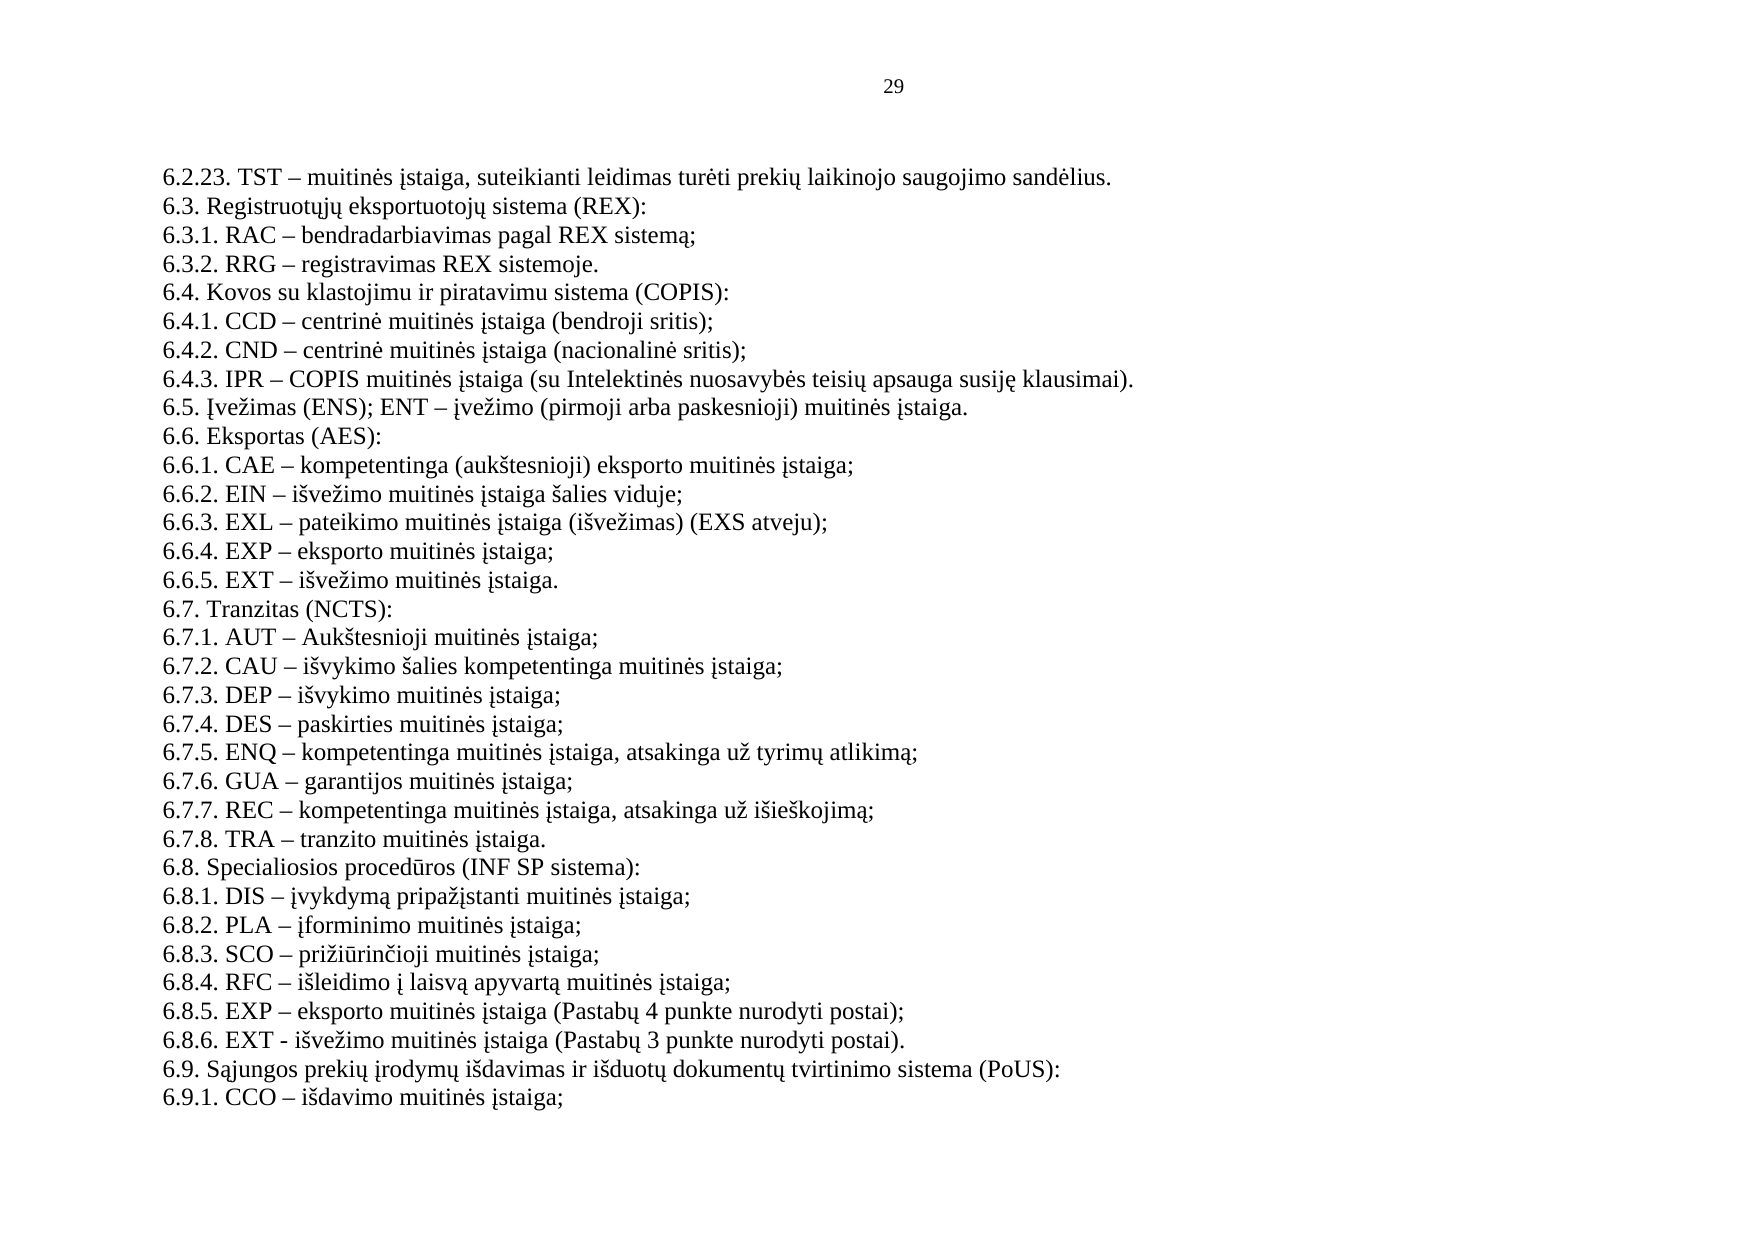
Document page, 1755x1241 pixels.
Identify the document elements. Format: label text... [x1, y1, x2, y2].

text 6.4.2. CND – centrinė muitinės įstaiga (nacionalinė sritis); [89, 335, 1698, 364]
text 6.6.5. EXT – išvežimo muitinės įstaiga. [89, 565, 1698, 594]
text 6.8. Specialiosios procedūros (INF SP sistema): [89, 852, 1698, 881]
text 6.7. Tranzitas (NCTS): [89, 594, 1698, 622]
text 6.7.3. DEP – išvykimo muitinės įstaiga; [89, 680, 1698, 709]
text 6.6.1. CAE – kompetentinga (aukštesnioji) eksporto muitinės įstaiga; [89, 450, 1698, 479]
text 6.9. Sąjungos prekių įrodymų išdavimas ir išduotų dokumentų tvirtinimo sistema (PoUS): [89, 1054, 1698, 1082]
text 6.7.8. TRA – tranzito muitinės įstaiga. [89, 824, 1698, 852]
text 6.8.4. RFC – išleidimo į laisvą apyvartą muitinės įstaiga; [89, 967, 1698, 996]
text 6.8.3. SCO – prižiūrinčioji muitinės įstaiga; [89, 939, 1698, 967]
text 6.6.3. EXL – pateikimo muitinės įstaiga (išvežimas) (EXS atveju); [89, 507, 1698, 536]
text 6.7.5. ENQ – kompetentinga muitinės įstaiga, atsakinga už tyrimų atlikimą; [89, 737, 1698, 766]
text 6.8.2. PLA – įforminimo muitinės įstaiga; [89, 910, 1698, 939]
text 6.7.1. AUT – Aukštesnioji muitinės įstaiga; [89, 622, 1698, 651]
text 6.8.5. EXP – eksporto muitinės įstaiga (Pastabų 4 punkte nurodyti postai); [89, 996, 1698, 1025]
text 6.8.6. EXT - išvežimo muitinės įstaiga (Pastabų 3 punkte nurodyti postai). [89, 1025, 1698, 1054]
text 6.6.4. EXP – eksporto muitinės įstaiga; [89, 536, 1698, 565]
text 6.7.7. REC – kompetentinga muitinės įstaiga, atsakinga už išieškojimą; [89, 795, 1698, 824]
text 6.9.1. CCO – išdavimo muitinės įstaiga; [89, 1082, 1698, 1111]
text 6.7.4. DES – paskirties muitinės įstaiga; [89, 709, 1698, 737]
text 6.8.1. DIS – įvykdymą pripažįstanti muitinės įstaiga; [89, 881, 1698, 910]
text 6.4.3. IPR – COPIS muitinės įstaiga (su Intelektinės nuosavybės teisių apsauga susiję klausimai). [89, 364, 1698, 392]
text 6.4.1. CCD – centrinė muitinės įstaiga (bendroji sritis); [89, 306, 1698, 335]
text 6.4. Kovos su klastojimu ir piratavimu sistema (COPIS): [89, 277, 1698, 306]
text 6.5. Įvežimas (ENS); ENT – įvežimo (pirmoji arba paskesnioji) muitinės įstaiga. [89, 392, 1698, 421]
text 6.6.2. EIN – išvežimo muitinės įstaiga šalies viduje; [89, 479, 1698, 507]
text 6.3.2. RRG – registravimas REX sistemoje. [89, 249, 1698, 277]
text 6.3. Registruotųjų eksportuotojų sistema (REX): [89, 191, 1698, 220]
text 6.7.2. CAU – išvykimo šalies kompetentinga muitinės įstaiga; [89, 651, 1698, 680]
text 6.7.6. GUA – garantijos muitinės įstaiga; [89, 766, 1698, 795]
text 6.6. Eksportas (AES): [89, 421, 1698, 450]
text 6.2.23. TST – muitinės įstaiga, suteikianti leidimas turėti prekių laikinojo saugojimo sandėlius. [89, 162, 1698, 191]
text 6.3.1. RAC – bendradarbiavimas pagal REX sistemą; [89, 220, 1698, 249]
